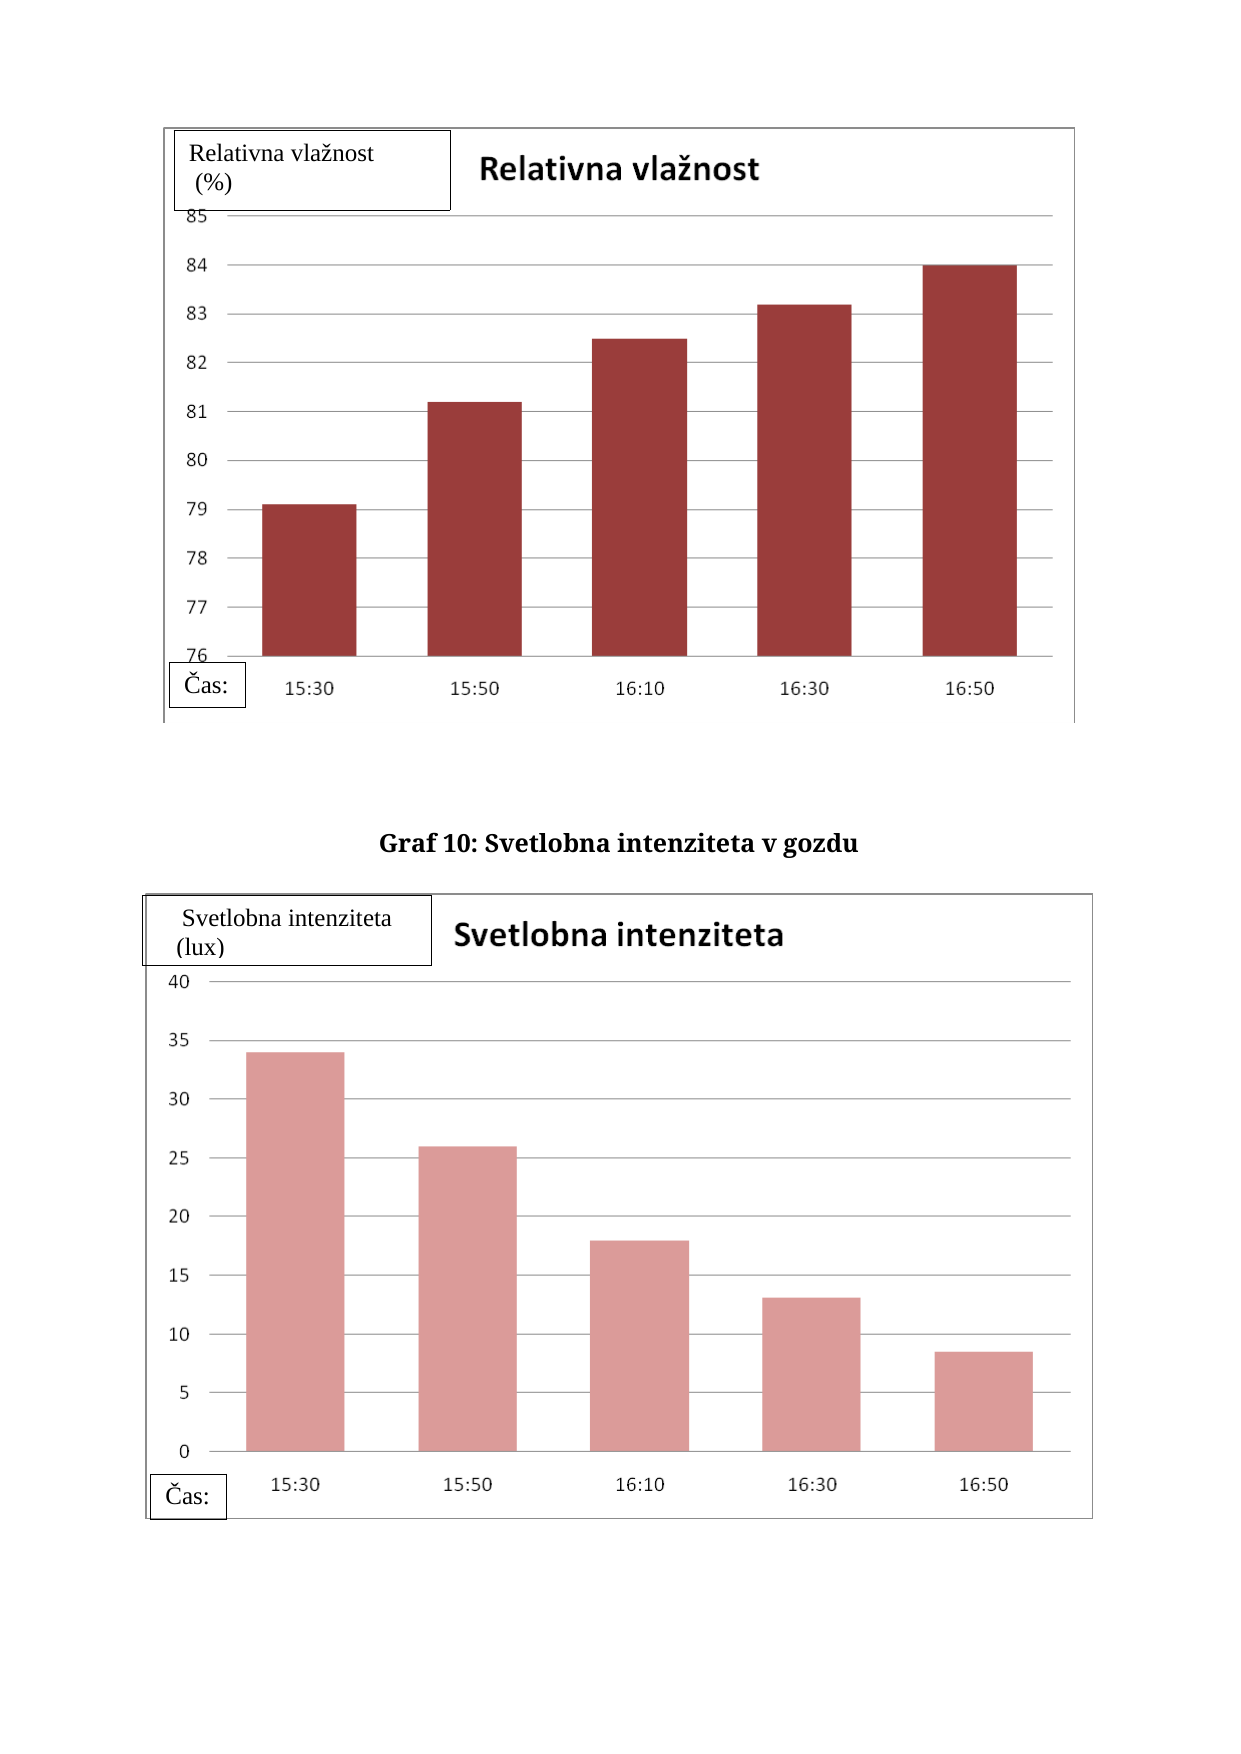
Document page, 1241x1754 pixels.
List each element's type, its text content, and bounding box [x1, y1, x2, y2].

text (lux) [157, 932, 416, 958]
text Relativna vlažnost [188, 138, 435, 167]
text Čas: [165, 1481, 211, 1510]
text Svetlobna intenziteta [157, 903, 416, 932]
text (%) [188, 167, 435, 195]
text Graf 10: Svetlobna intenziteta v gozdu [112, 825, 1125, 859]
text Čas: [184, 670, 230, 698]
